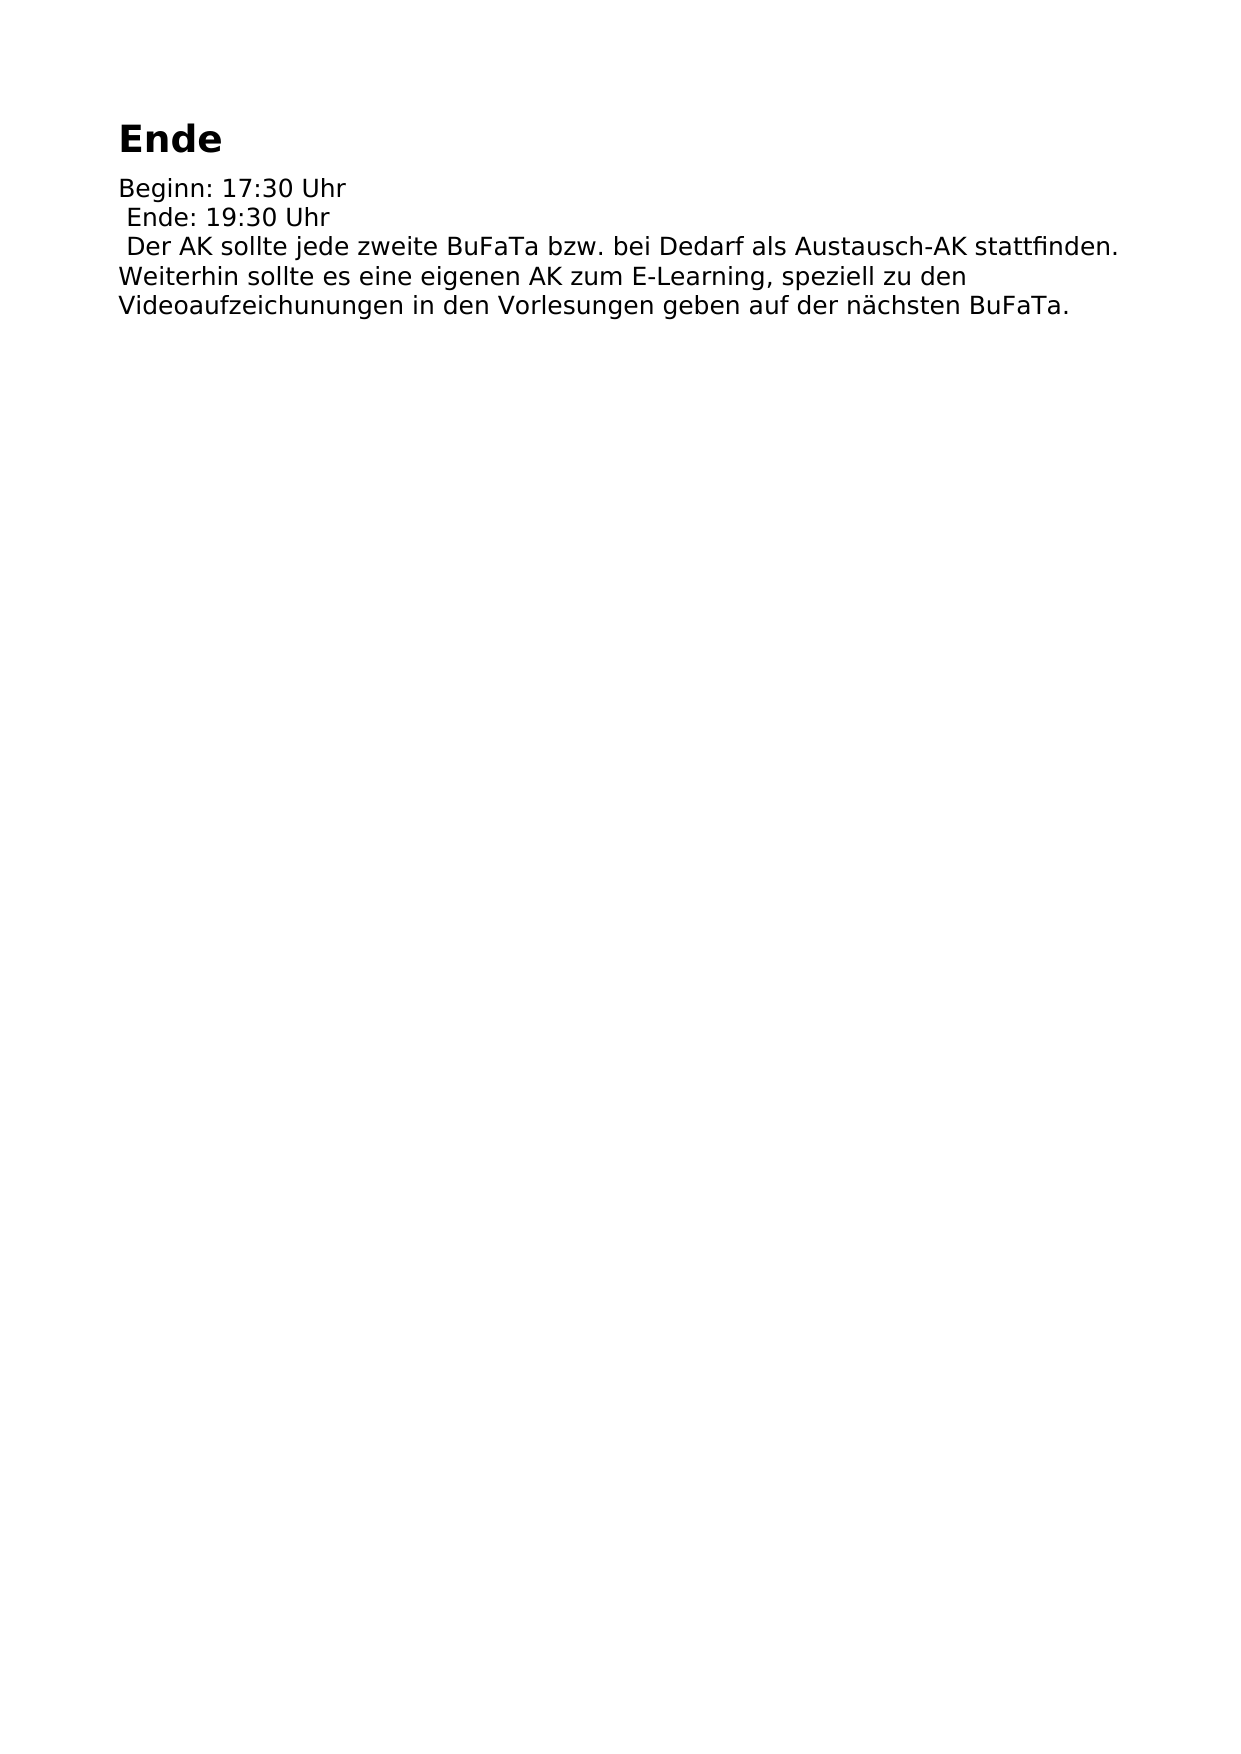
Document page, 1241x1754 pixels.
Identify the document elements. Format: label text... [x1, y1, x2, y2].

subtitle Ende [118, 118, 1122, 162]
text Beginn: 17:30 Uhr Ende: 19:30 Uhr Der AK sollte jede zweite BuFaTa bzw. bei Dedarf als Austausch-AK stattfinden. Weiterhin sollte es eine eigenen AK zum E-Learning, speziell zu den Videoaufzeichunungen in den Vorlesungen geben auf der nächsten BuFaTa. [118, 174, 1122, 320]
